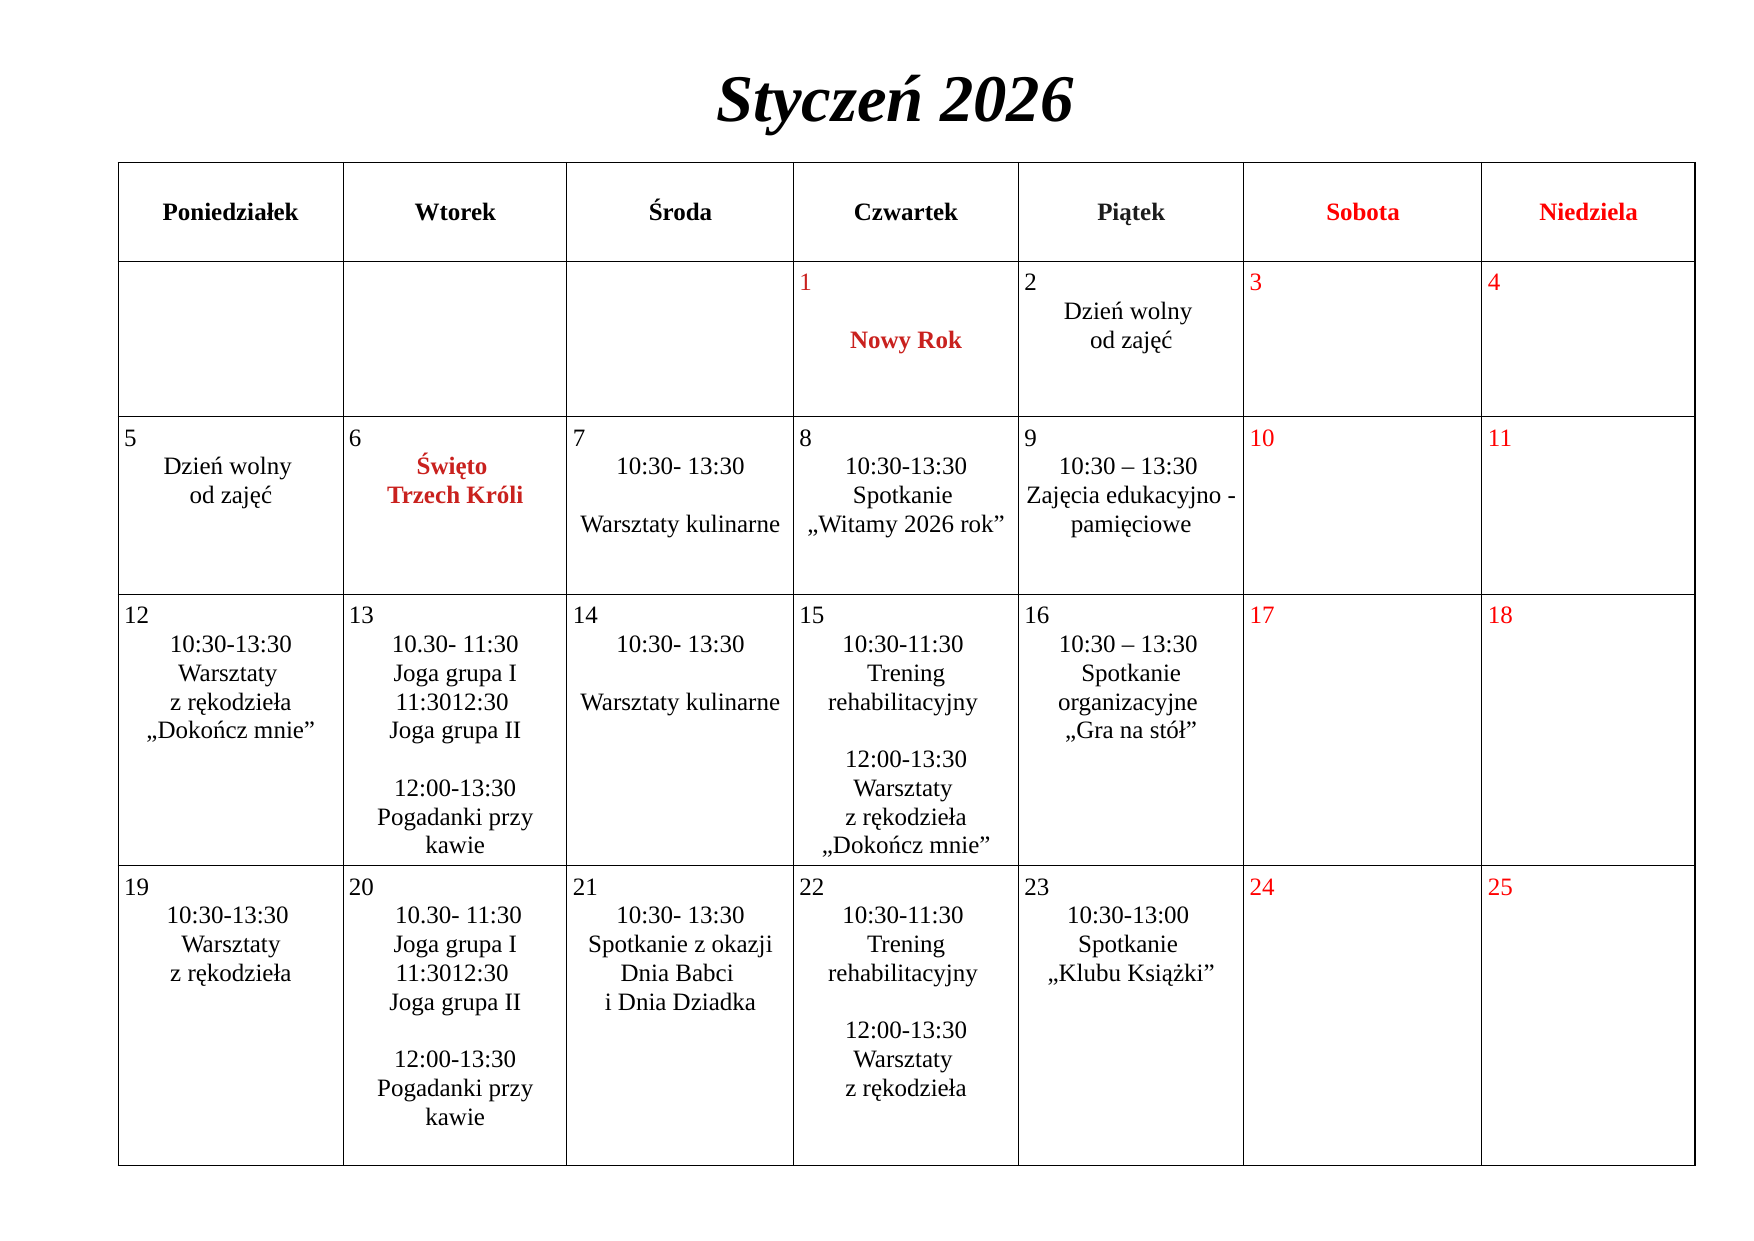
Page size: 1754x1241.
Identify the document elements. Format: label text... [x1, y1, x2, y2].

table_cell 1 Nowy Rok [794, 262, 1018, 416]
table_cell 7 10:30- 13:30 Warsztaty kulinarne [567, 417, 793, 594]
table_cell 11 [1482, 417, 1694, 594]
table_header Czwartek [794, 163, 1018, 261]
table_cell 6 Święto Trzech Króli [344, 417, 566, 594]
table_cell 3 [1244, 262, 1481, 416]
table_cell 4 [1482, 262, 1694, 416]
table_cell 20 10.30- 11:30 Joga grupa I 11:3012:30 Joga grupa II 12:00-13:30 Pogadanki przy kawie [344, 866, 566, 1165]
table_cell 8 10:30-13:30 Spotkanie „Witamy 2026 rok” [794, 417, 1018, 594]
table_cell 16 10:30 – 13:30 Spotkanie organizacyjne „Gra na stół” [1019, 595, 1243, 865]
table_cell [567, 262, 793, 416]
table_header Środa [567, 163, 793, 261]
table_cell 13 10.30- 11:30 Joga grupa I 11:3012:30 Joga grupa II 12:00-13:30 Pogadanki przy kawie [344, 595, 566, 865]
table_cell 14 10:30- 13:30 Warsztaty kulinarne [567, 595, 793, 865]
table_cell 10 [1244, 417, 1481, 594]
table_header Sobota [1244, 163, 1481, 261]
table_header Piątek [1019, 163, 1243, 261]
table_cell 23 10:30-13:00 Spotkanie „Klubu Książki” [1019, 866, 1243, 1165]
table_cell 12 10:30-13:30 Warsztaty z rękodzieła „Dokończ mnie” [119, 595, 343, 865]
table_header Niedziela [1482, 163, 1694, 261]
table_cell 9 10:30 – 13:30 Zajęcia edukacyjno - pamięciowe [1019, 417, 1243, 594]
table_cell 5 Dzień wolny od zajęć [119, 417, 343, 594]
table_cell 21 10:30- 13:30 Spotkanie z okazji Dnia Babci i Dnia Dziadka [567, 866, 793, 1165]
table_cell [344, 262, 566, 416]
table_cell 22 10:30-11:30 Trening rehabilitacyjny 12:00-13:30 Warsztaty z rękodzieła [794, 866, 1018, 1165]
table_cell 18 [1482, 595, 1694, 865]
table_cell 17 [1244, 595, 1481, 865]
table_cell 24 [1244, 866, 1481, 1165]
table_header Poniedziałek [119, 163, 343, 261]
table_cell 15 10:30-11:30 Trening rehabilitacyjny 12:00-13:30 Warsztaty z rękodzieła „Dokończ mnie” [794, 595, 1018, 865]
table_cell 2 Dzień wolny od zajęć [1019, 262, 1243, 416]
table_cell 25 [1482, 866, 1694, 1165]
table_cell 19 10:30-13:30 Warsztaty z rękodzieła [119, 866, 343, 1165]
table_header Wtorek [344, 163, 566, 261]
table_cell [119, 262, 343, 416]
text Styczeń 2026 [118, 59, 1695, 136]
